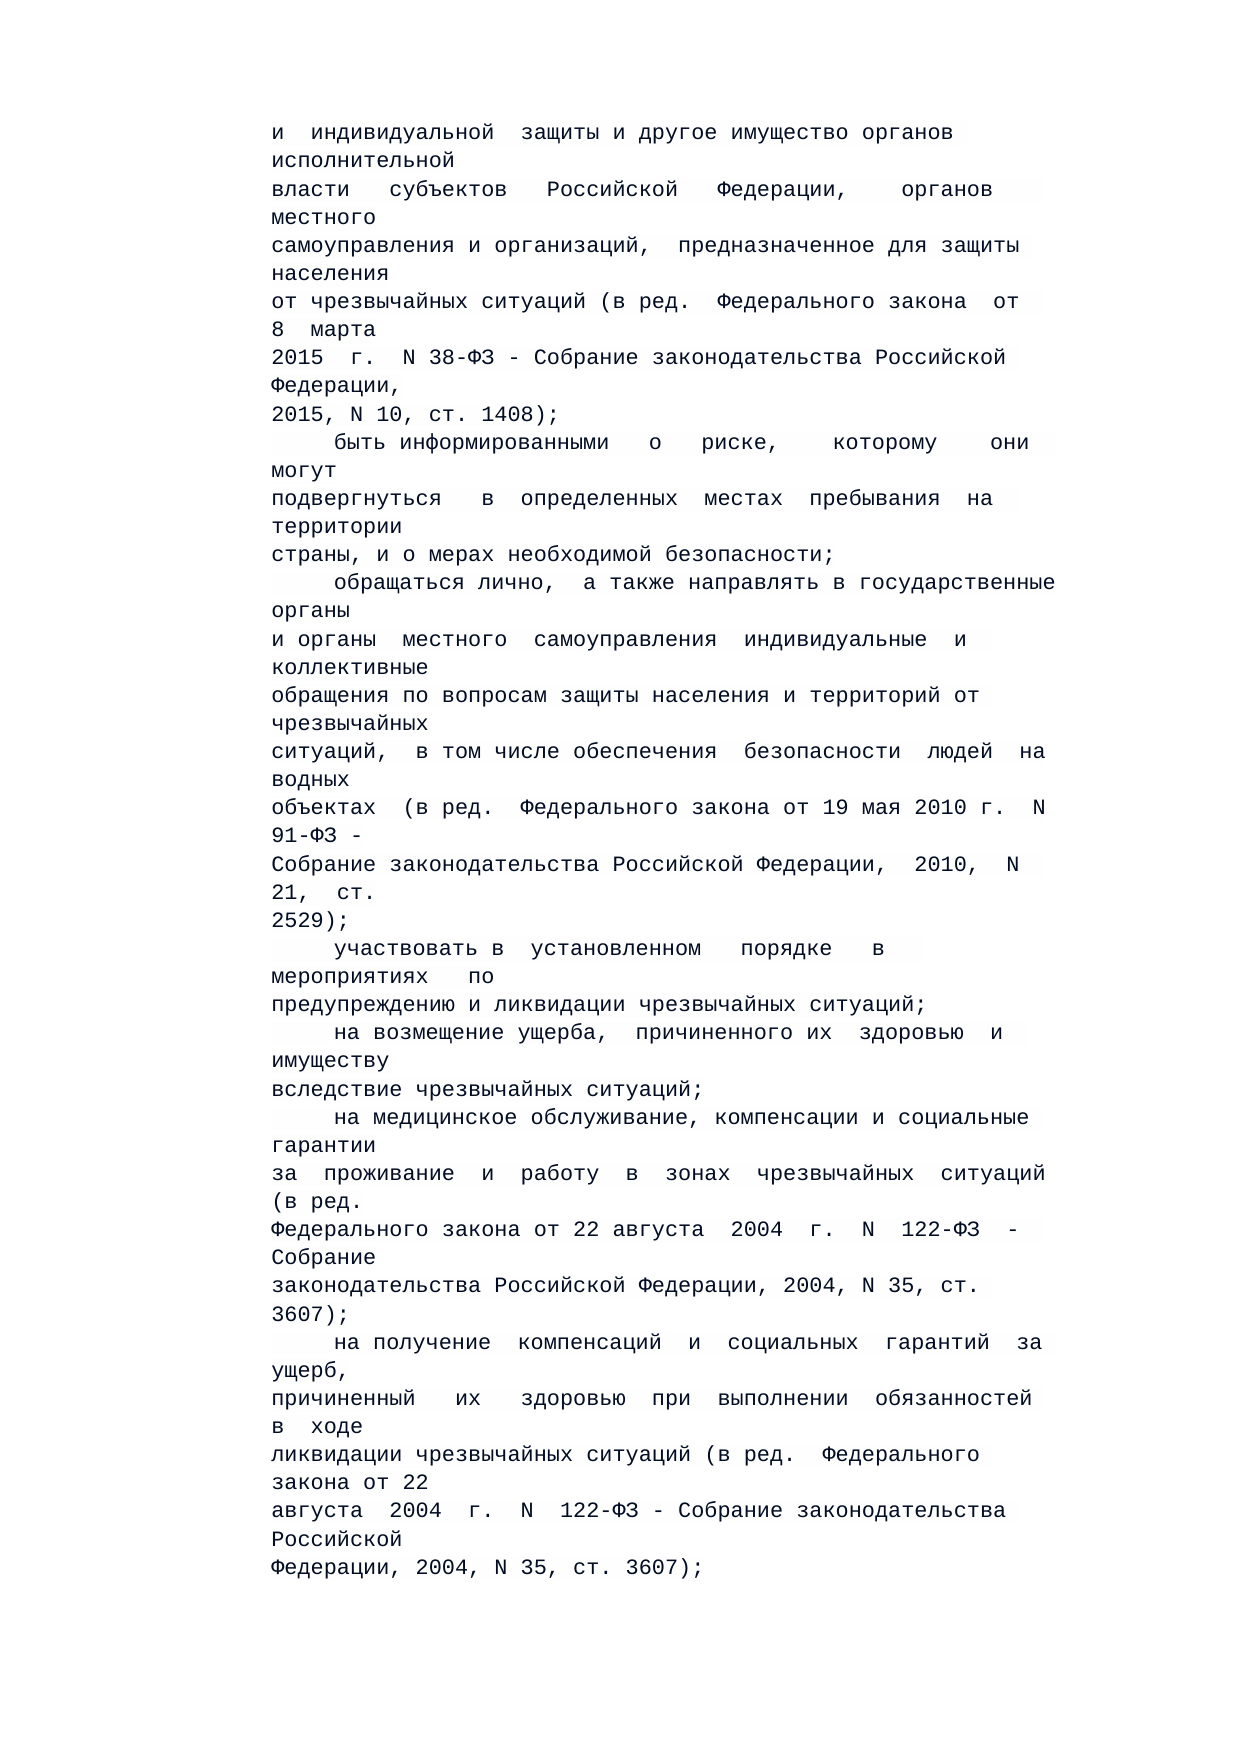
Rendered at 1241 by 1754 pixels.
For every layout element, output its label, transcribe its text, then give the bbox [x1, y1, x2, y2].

text причиненный их здоровью при выполнении обязанностей в ходе [271, 1384, 1058, 1440]
text обращаться лично, а также направлять в государственные органы [271, 568, 1058, 624]
text на получение компенсаций и социальных гарантий за ущерб, [271, 1327, 1058, 1384]
text на медицинское обслуживание, компенсации и социальные гарантии [271, 1102, 1058, 1159]
text власти субъектов Российской Федерации, органов местного [271, 174, 1058, 231]
text подвергнуться в определенных местах пребывания на территории [271, 484, 1058, 540]
text объектах (в ред. Федерального закона от 19 мая 2010 г. N 91-ФЗ - [271, 793, 1058, 849]
text и индивидуальной защиты и другое имущество органов исполнительной [271, 118, 1058, 174]
text обращения по вопросам защиты населения и территорий от чрезвычайных [271, 681, 1058, 737]
text участвовать в установленном порядке в мероприятиях по [271, 934, 1058, 990]
text законодательства Российской Федерации, 2004, N 35, ст. 3607); [271, 1271, 1058, 1327]
text предупреждению и ликвидации чрезвычайных ситуаций; [271, 990, 1058, 1018]
text вследствие чрезвычайных ситуаций; [271, 1074, 1058, 1102]
text августа 2004 г. N 122-ФЗ - Собрание законодательства Российской [271, 1496, 1058, 1552]
text 2015, N 10, ст. 1408); [271, 399, 1058, 427]
text самоуправления и организаций, предназначенное для защиты населения [271, 231, 1058, 287]
text страны, и о мерах необходимой безопасности; [271, 540, 1058, 568]
text 2015 г. N 38-ФЗ - Собрание законодательства Российской Федерации, [271, 343, 1058, 399]
text Собрание законодательства Российской Федерации, 2010, N 21, ст. [271, 849, 1058, 906]
text быть информированными о риске, которому они могут [271, 427, 1058, 484]
text на возмещение ущерба, причиненного их здоровью и имуществу [271, 1018, 1058, 1074]
text ликвидации чрезвычайных ситуаций (в ред. Федерального закона от 22 [271, 1440, 1058, 1496]
text ситуаций, в том числе обеспечения безопасности людей на водных [271, 737, 1058, 793]
text 2529); [271, 906, 1058, 934]
text Федерации, 2004, N 35, ст. 3607); [271, 1552, 1058, 1581]
text Федерального закона от 22 августа 2004 г. N 122-ФЗ - Собрание [271, 1215, 1058, 1271]
text от чрезвычайных ситуаций (в ред. Федерального закона от 8 марта [271, 287, 1058, 343]
text за проживание и работу в зонах чрезвычайных ситуаций (в ред. [271, 1159, 1058, 1215]
text и органы местного самоуправления индивидуальные и коллективные [271, 624, 1058, 681]
